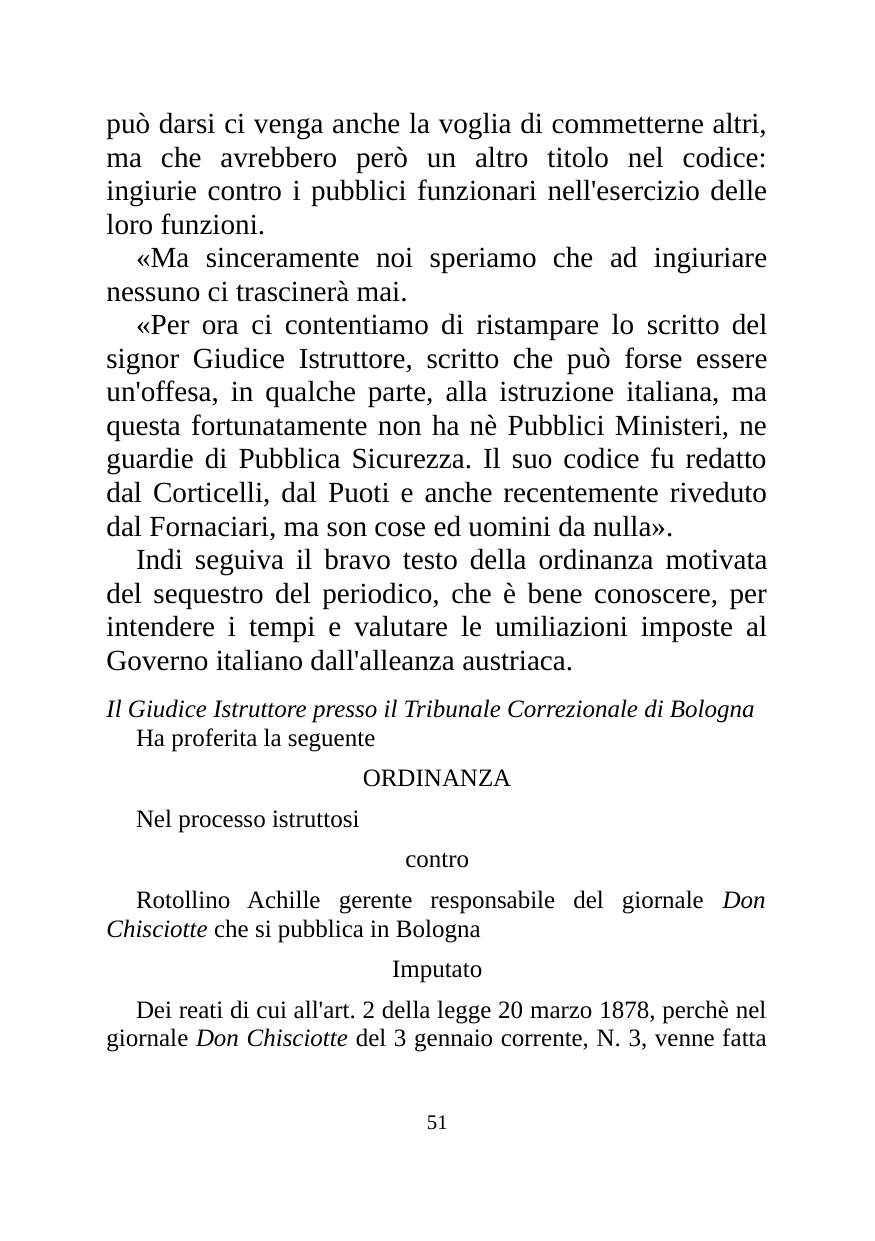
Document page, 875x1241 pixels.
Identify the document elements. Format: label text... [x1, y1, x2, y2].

text Indi seguiva il bravo testo della ordinanza motivata del sequestro del periodico, che è bene conoscere, per intendere i tempi e valutare le umiliazioni imposte al Governo italiano dall'alleanza austriaca. [106, 542, 768, 676]
text può darsi ci venga anche la voglia di commetterne altri, ma che avrebbero però un altro titolo nel codice: ingiurie contro i pubblici funzionari nell'esercizio delle loro funzioni. [106, 106, 768, 240]
text contro [106, 844, 768, 873]
text «Per ora ci contentiamo di ristampare lo scritto del signor Giudice Istruttore, scritto che può forse essere un'offesa, in qualche parte, alla istruzione italiana, ma questa fortunatamente non ha nè Pubblici Ministeri, ne guardie di Pubblica Sicurezza. Il suo codice fu redatto dal Corticelli, dal Puoti e anche recentemente riveduto dal Fornaciari, ma son cose ed uomini da nulla». [106, 307, 768, 542]
text Nel processo istruttosi [106, 804, 768, 833]
text Dei reati di cui all'art. 2 della legge 20 marzo 1878, perchè nel giornale Don Chisciotte del 3 gennaio corrente, N. 3, venne fatta [106, 995, 768, 1052]
text Il Giudice Istruttore presso il Tribunale Correzionale di Bologna [106, 694, 768, 723]
text Rotollino Achille gerente responsabile del giornale Don Chisciotte che si pubblica in Bologna [106, 885, 768, 942]
text Imputato [106, 954, 768, 983]
text ORDINANZA [106, 763, 768, 792]
text «Ma sinceramente noi speriamo che ad ingiuriare nessuno ci trascinerà mai. [106, 240, 768, 307]
text Ha proferita la seguente [106, 723, 768, 752]
